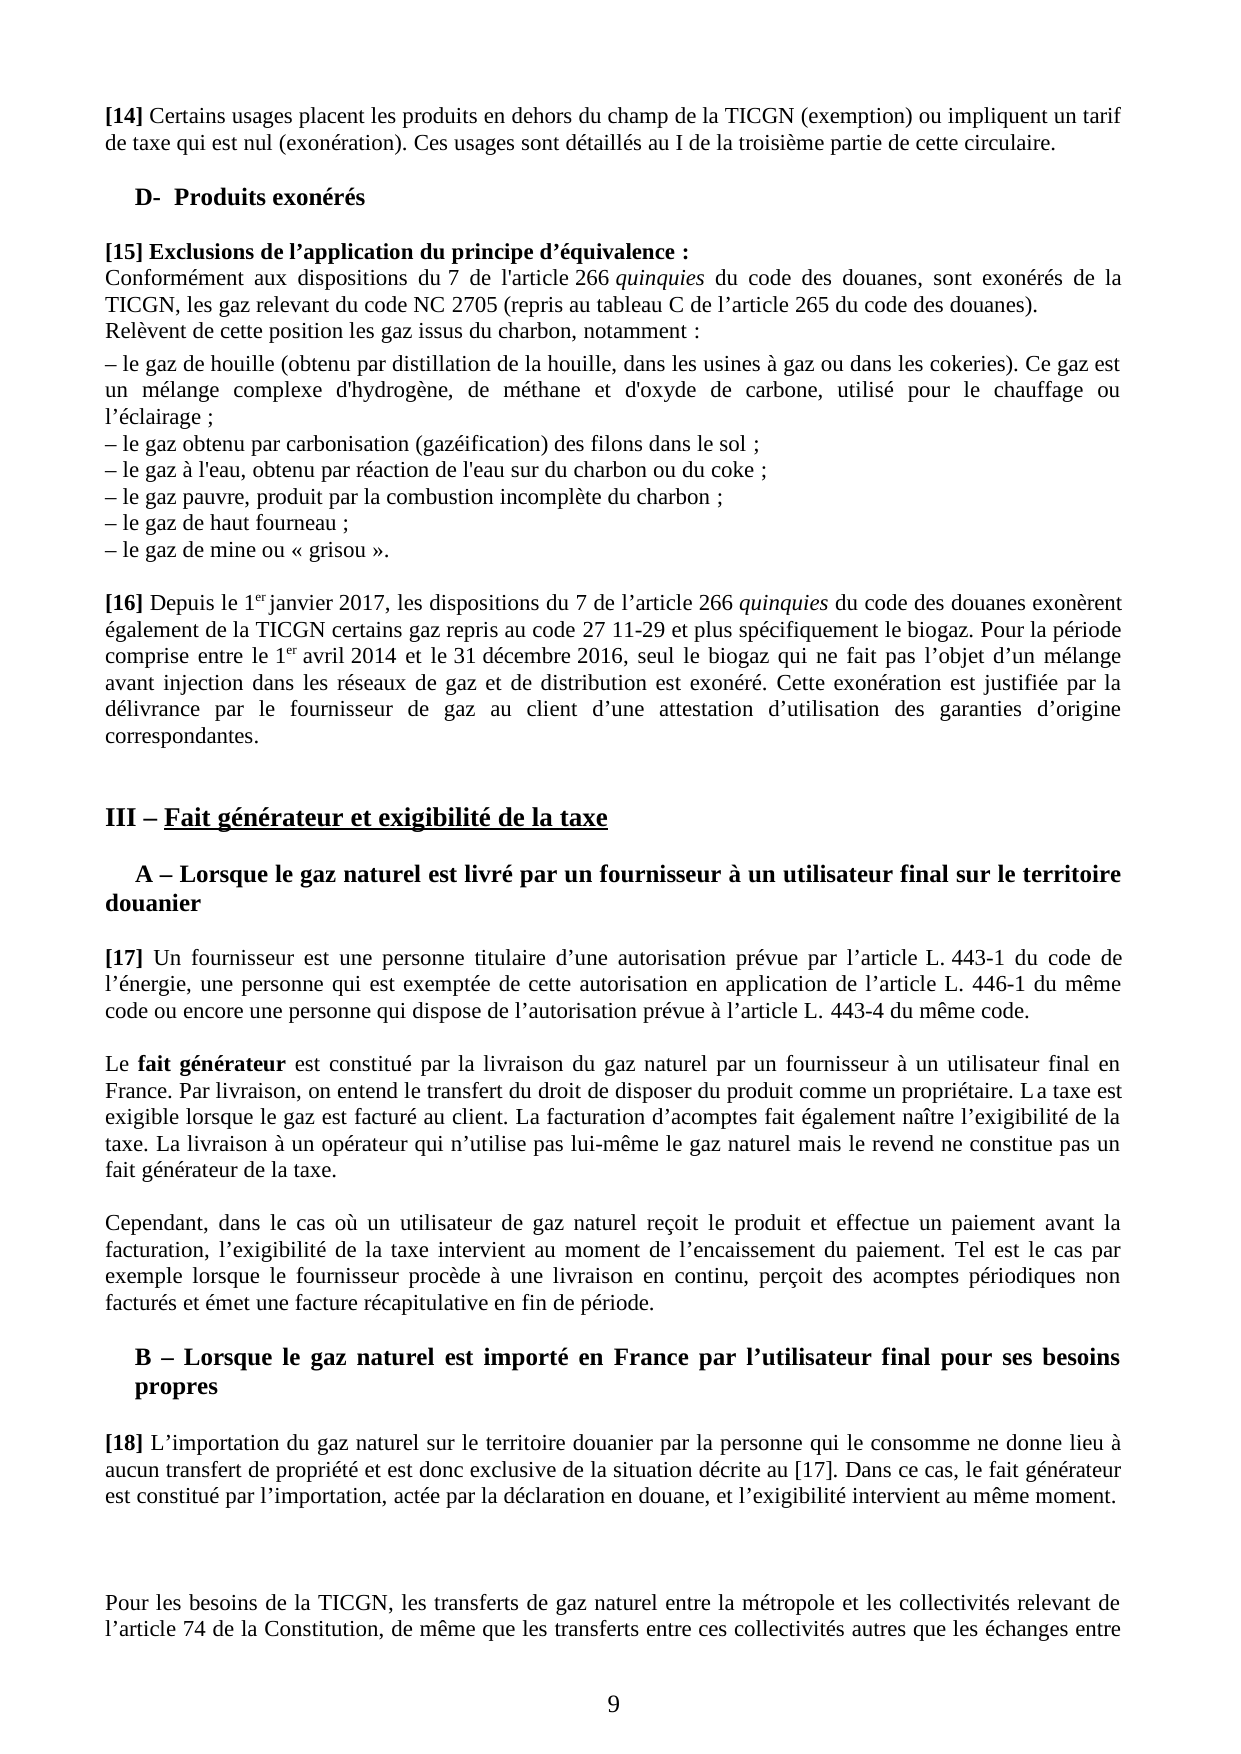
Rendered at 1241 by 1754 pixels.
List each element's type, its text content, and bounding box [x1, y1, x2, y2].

list D- Produits exonérés [134, 182, 1122, 211]
list Le fait générateur est constitué par la livraison du gaz naturel par un fournisseur à un utilisateur final en France. Par livraison, on entend le transfert du droit de disposer du produit comme un propriétaire. La taxe est exigible lorsque le gaz est facturé au client. La facturation d’acomptes fait également naître l’exigibilité de la taxe. La livraison à un opérateur qui n’utilise pas lui-même le gaz naturel mais le revend ne constitue pas un fait générateur de la taxe. [105, 1050, 1122, 1183]
picture [104, 32, 1123, 1722]
list B – Lorsque le gaz naturel est importé en France par l’utilisateur final pour ses besoins propres [134, 1342, 1122, 1400]
text [18] L’importation du gaz naturel sur le territoire douanier par la personne qui le consomme ne donne lieu à aucun transfert de propriété et est donc exclusive de la situation décrite au [17]. Dans ce cas, le fait générateur est constitué par l’importation, actée par la déclaration en douane, et l’exigibilité intervient au même moment. [105, 1429, 1122, 1509]
text Pour les besoins de la TICGN, les transferts de gaz naturel entre la métropole et les collectivités relevant de l’article 74 de la Constitution, de même que les transferts entre ces collectivités autres que les échanges entre [105, 1589, 1122, 1642]
list – le gaz à l'eau, obtenu par réaction de l'eau sur du charbon ou du coke ; [105, 456, 1122, 483]
list – le gaz obtenu par carbonisation (gazéification) des filons dans le sol ; [105, 429, 1122, 456]
list – le gaz de haut fourneau ; [105, 509, 1122, 536]
list Relèvent de cette position les gaz issus du charbon, notamment : [105, 317, 1122, 344]
list [17] Un fournisseur est une personne titulaire d’une autorisation prévue par l’article L. 443-1 du code de l’énergie, une personne qui est exemptée de cette autorisation en application de l’article L. 446-1 du même code ou encore une personne qui dispose de l’autorisation prévue à l’article L. 443-4 du même code. [105, 944, 1122, 1023]
list Conformément aux dispositions du 7 de l'article 266 quinquies du code des douanes, sont exonérés de la TICGN, les gaz relevant du code NC 2705 (repris au tableau C de l’article 265 du code des douanes). [105, 264, 1122, 317]
list A – Lorsque le gaz naturel est livré par un fournisseur à un utilisateur final sur le territoire douanier [105, 859, 1122, 917]
list [16] Depuis le 1er janvier 2017, les dispositions du 7 de l’article 266 quinquies du code des douanes exonèrent également de la TICGN certains gaz repris au code 27 11-29 et plus spécifiquement le biogaz. Pour la période comprise entre le 1er avril 2014 et le 31 décembre 2016, seul le biogaz qui ne fait pas l’objet d’un mélange avant injection dans les réseaux de gaz et de distribution est exonéré. Cette exonération est justifiée par la délivrance par le fournisseur de gaz au client d’une attestation d’utilisation des garanties d’origine correspondantes. [105, 589, 1122, 748]
text [14] Certains usages placent les produits en dehors du champ de la TICGN (exemption) ou impliquent un tarif de taxe qui est nul (exonération). Ces usages sont détaillés au I de la troisième partie de cette circulaire. [105, 102, 1122, 155]
list [15] Exclusions de l’application du principe d’équivalence : [105, 238, 1122, 264]
list – le gaz de houille (obtenu par distillation de la houille, dans les usines à gaz ou dans les cokeries). Ce gaz est un mélange complexe d'hydrogène, de méthane et d'oxyde de carbone, utilisé pour le chauffage ou l’éclairage ; [105, 350, 1122, 429]
list – le gaz de mine ou « grisou ». [105, 536, 1122, 562]
list III – Fait générateur et exigibilité de la taxe [105, 801, 1122, 832]
list – le gaz pauvre, produit par la combustion incomplète du charbon ; [105, 483, 1122, 509]
list Cependant, dans le cas où un utilisateur de gaz naturel reçoit le produit et effectue un paiement avant la facturation, l’exigibilité de la taxe intervient au moment de l’encaissement du paiement. Tel est le cas par exemple lorsque le fournisseur procède à une livraison en continu, perçoit des acomptes périodiques non facturés et émet une facture récapitulative en fin de période. [105, 1209, 1122, 1316]
